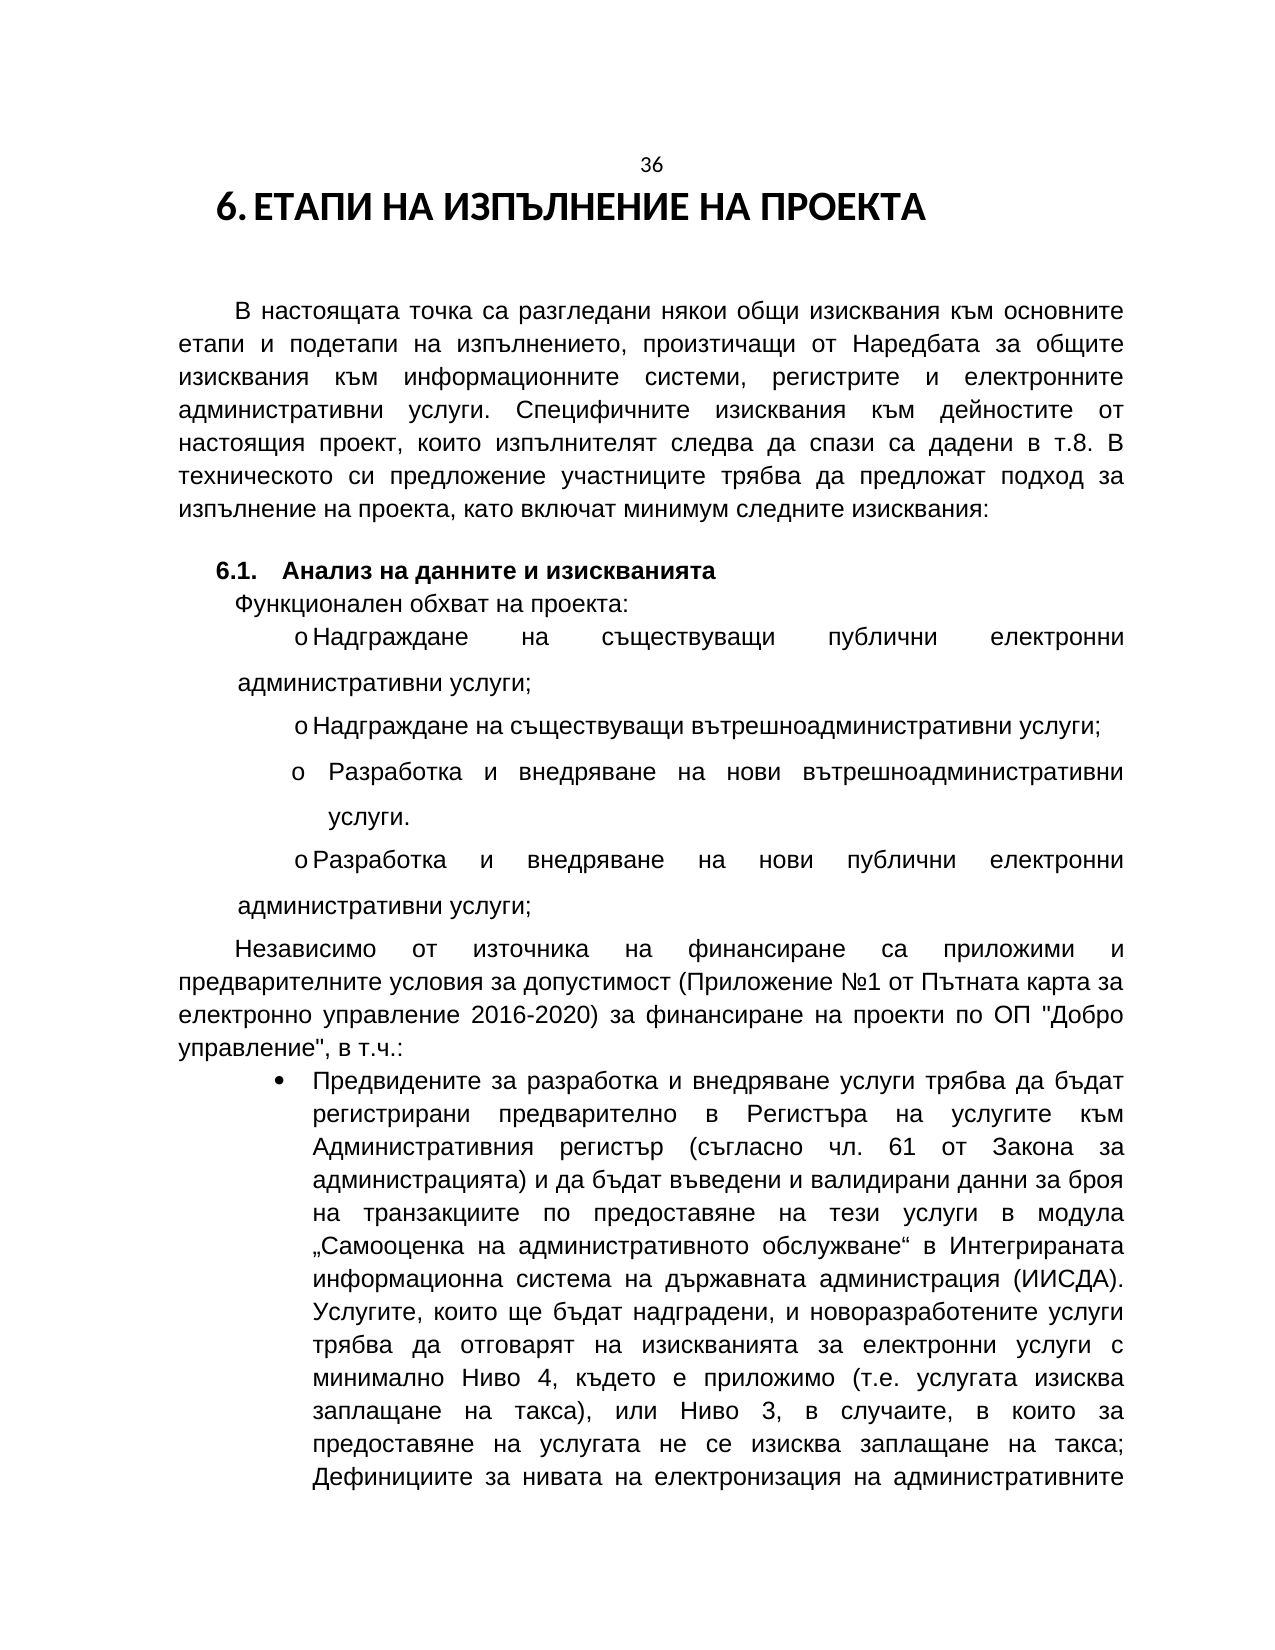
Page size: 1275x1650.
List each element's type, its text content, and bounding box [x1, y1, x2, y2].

subtitle Анализ на данните и изискванията [216, 556, 1125, 585]
list Надграждане на съществуващи вътрешноадминистративни услуги; [237, 711, 1125, 742]
text Независимо от източника на финансиране са приложими и предварителните условия за допустимост (Приложение №1 от Пътната карта за електронно управление 2016-2020) за финансиране на проекти по ОП "Добро управление", в т.ч.: [178, 934, 1125, 1062]
list Разработка и внедряване на нови вътрешноадминистративни услуги. [291, 757, 1125, 831]
list Надграждане на съществуващи публични електронни административни услуги; [237, 622, 1125, 696]
list Разработка и внедряване на нови публични електронни административни услуги; [237, 846, 1125, 919]
subtitle ЕТАПИ НА ИЗПЪЛНЕНИЕ НА ПРОЕКТА [216, 179, 1125, 230]
text В настоящата точка са разгледани някои общи изисквания към основните етапи и подетапи на изпълнението, произтичащи от Наредбата за общите изисквания към информационните системи, регистрите и електронните административни услуги. Специфичните изисквания към дейностите от настоящия проект, които изпълнителят следва да спази са дадени в т.8. В техническото си предложение участниците трябва да предложат подход за изпълнение на проекта, като включат минимум следните изисквания: [178, 296, 1125, 523]
text Функционален обхват на проекта: [178, 589, 1125, 618]
list Предвидените за разработка и внедряване услуги трябва да бъдат регистрирани предварително в Регистъра на услугите към Административния регистър (съгласно чл. 61 от Закона за администрацията) и да бъдат въведени и валидирани данни за броя на транзакциите по предоставяне на тези услуги в модула „Самооценка на административното обслужване“ в Интегрираната информационна система на държавната администрация (ИИСДА). Услугите, които ще бъдат надградени, и новоразработените услуги трябва да отговарят на изискванията за електронни услуги с минимално Ниво 4, където е приложимо (т.е. услугата изисква заплащане на такса), или Ниво 3, в случаите, в които за предоставяне на услугата не се изисква заплащане на такса; Дефинициите за нивата на електронизация на административните [275, 1066, 1125, 1491]
